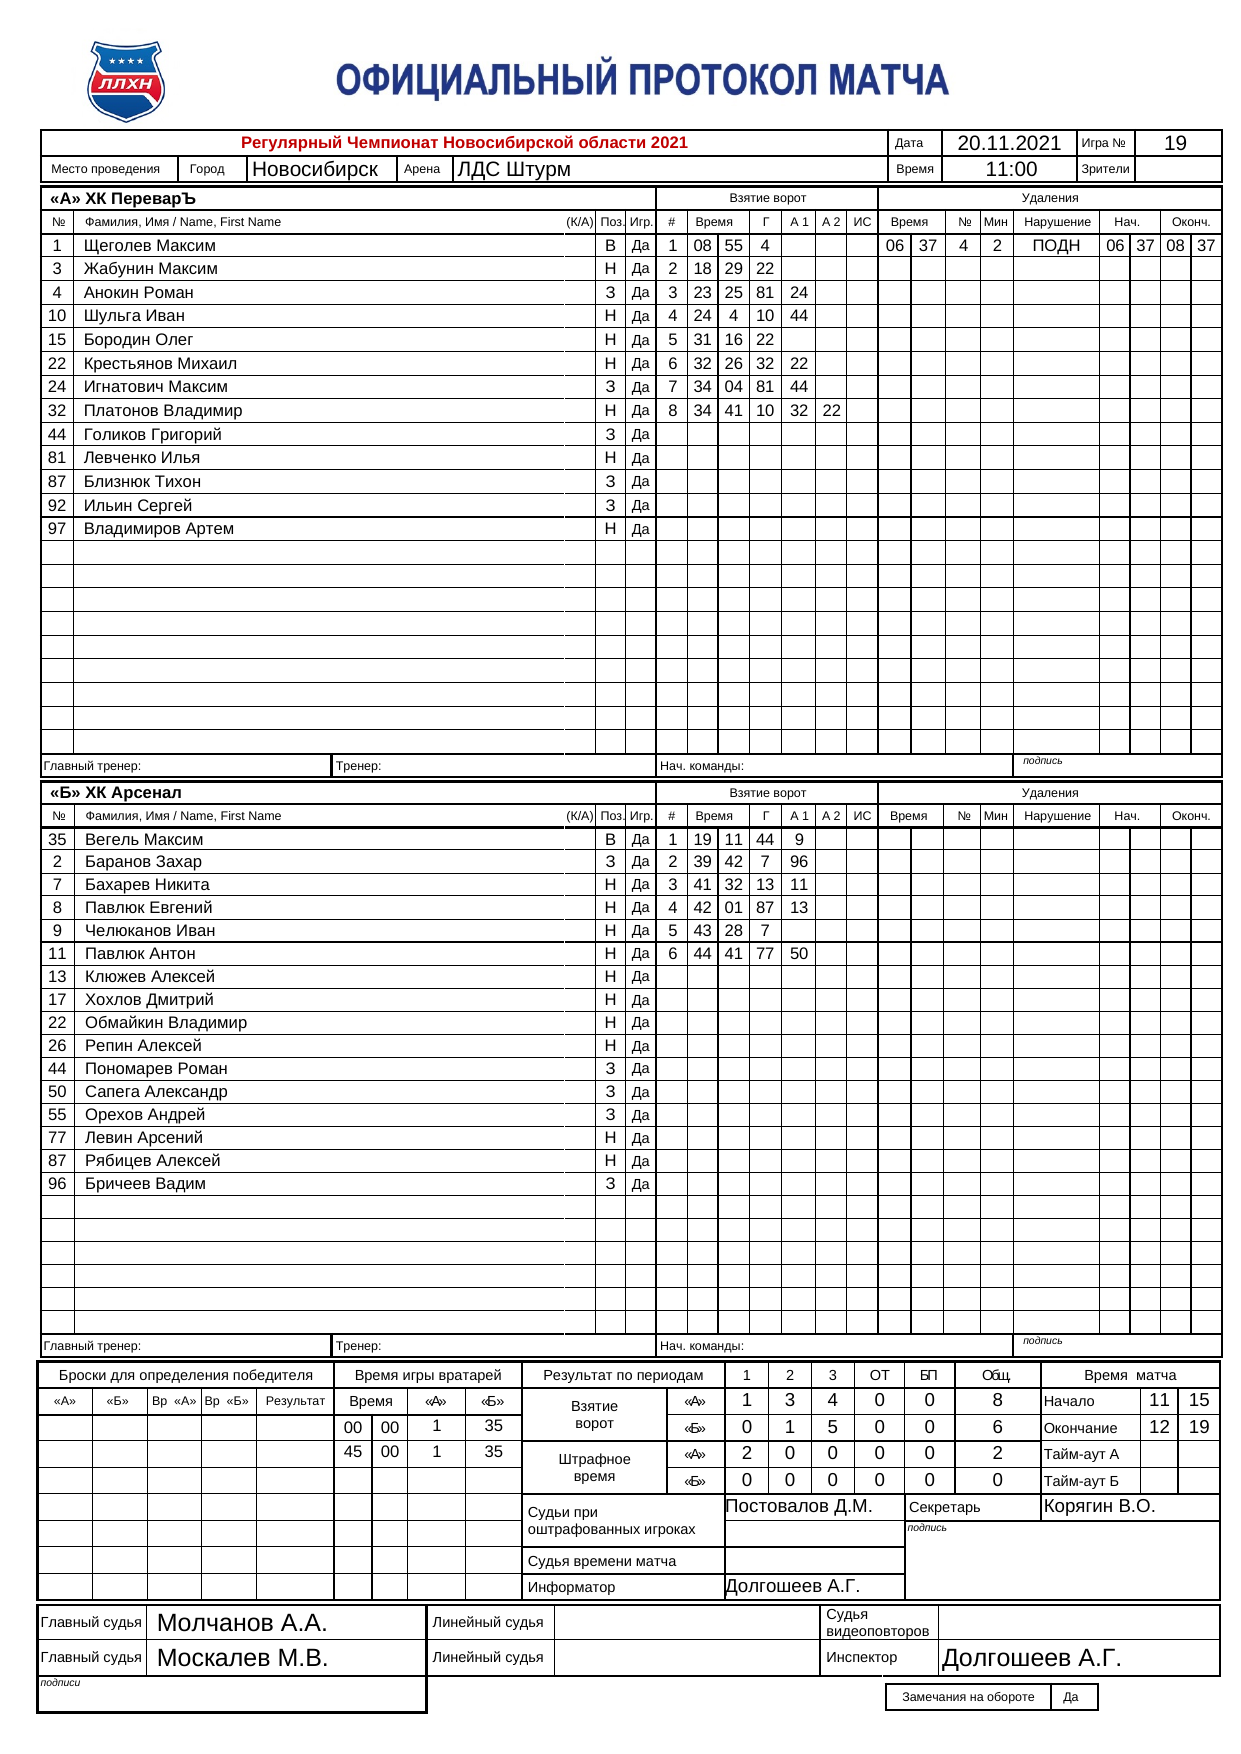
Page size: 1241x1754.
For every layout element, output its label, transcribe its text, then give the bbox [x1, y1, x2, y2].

table_cell [981, 1242, 1013, 1264]
table_cell [879, 707, 910, 729]
table_cell З [596, 1173, 625, 1195]
table_cell [816, 494, 846, 516]
table_cell [688, 1127, 717, 1149]
table_cell [981, 1150, 1013, 1172]
table_cell [944, 850, 980, 872]
table_cell [596, 1242, 625, 1264]
table_cell [912, 399, 945, 422]
table_cell [466, 1574, 521, 1599]
table_cell [816, 1242, 846, 1264]
table_cell [373, 1547, 407, 1573]
table_header Результат по периодам [523, 1363, 724, 1387]
table_cell [879, 683, 910, 706]
table_cell [944, 1242, 980, 1264]
table_cell [1192, 1150, 1221, 1172]
table_cell Челюканов Иван [75, 920, 564, 941]
table_cell [847, 423, 877, 445]
table_cell [688, 1081, 717, 1103]
table_cell [912, 1058, 943, 1079]
table_cell [981, 305, 1013, 327]
table_cell [912, 683, 945, 706]
table_cell Мин [981, 211, 1013, 233]
table_cell 0 [855, 1389, 904, 1413]
table_cell [428, 1677, 882, 1711]
table_cell [719, 1035, 749, 1057]
table_cell Репин Алексей [75, 1035, 564, 1057]
table_cell [1100, 1219, 1129, 1241]
table_cell Поз. [596, 805, 625, 826]
table_cell 06 [1100, 235, 1129, 256]
table_cell [39, 1494, 92, 1520]
table_cell [782, 541, 815, 564]
table_cell [1161, 1311, 1190, 1333]
table_cell Время [879, 805, 943, 826]
table_cell Нач. [1100, 211, 1160, 233]
table_cell Долгошеев А.Г. [939, 1640, 1219, 1675]
table_cell [847, 943, 877, 964]
table_cell 12 [1141, 1415, 1177, 1440]
table_cell 9 [42, 920, 74, 941]
table_cell [879, 328, 910, 351]
table_cell Москалев М.В. [147, 1640, 425, 1675]
table_cell [1131, 1035, 1160, 1057]
table_cell [1192, 920, 1221, 941]
table_cell [981, 707, 1013, 729]
table_cell [565, 1173, 595, 1195]
table_cell [912, 989, 943, 1011]
table_cell [596, 541, 625, 564]
table_cell [1179, 1441, 1219, 1467]
table_cell Информатор [523, 1575, 724, 1599]
table_cell [981, 920, 1013, 941]
table_cell [1100, 588, 1129, 611]
table_cell [1192, 399, 1221, 422]
table_cell Главный судья [39, 1606, 146, 1639]
table_cell [565, 896, 595, 918]
table_cell [1014, 1058, 1099, 1079]
table_cell [782, 1058, 815, 1079]
table_cell [565, 1035, 595, 1057]
table_cell [1136, 157, 1221, 181]
table_cell ИС [847, 211, 877, 233]
table_cell Да [626, 966, 655, 987]
table_cell 5 [812, 1415, 854, 1440]
table_cell [912, 1242, 943, 1264]
table_cell [883, 1677, 1220, 1681]
table_cell 87 [750, 896, 781, 918]
table_cell [408, 1521, 465, 1546]
table_cell Да [626, 257, 655, 280]
table_cell [981, 1058, 1013, 1079]
table_cell [1192, 446, 1221, 469]
table_cell [335, 1574, 371, 1599]
table_cell [1161, 588, 1190, 611]
table_cell Игр. [626, 211, 655, 233]
table_cell Да [626, 1127, 655, 1149]
table_cell [408, 1547, 465, 1573]
table_cell [565, 399, 595, 422]
table_cell Рябицев Алексей [75, 1150, 564, 1172]
table_header Общ. [956, 1363, 1040, 1387]
table_cell [1014, 612, 1099, 634]
table_cell [93, 1468, 147, 1493]
table_cell [565, 1265, 595, 1287]
table_cell [719, 1196, 749, 1218]
table_cell [1131, 659, 1160, 682]
table_cell 1 [408, 1416, 465, 1440]
table_cell Фамилия, Имя / Name, First Name [74, 211, 565, 233]
table_cell [626, 541, 655, 564]
table_cell [847, 376, 877, 398]
table_cell 39 [688, 850, 717, 872]
table_cell 44 [782, 376, 815, 398]
table_cell [912, 966, 943, 987]
table_cell [42, 1288, 74, 1310]
table_cell [373, 1468, 407, 1493]
table_cell [1131, 470, 1160, 493]
table_cell [719, 423, 749, 445]
table_cell [1100, 518, 1129, 540]
table_cell [1014, 943, 1099, 964]
table_cell 6 [956, 1415, 1040, 1440]
table_cell [1014, 1104, 1099, 1126]
table_cell [688, 1196, 717, 1218]
table_cell [1100, 1081, 1129, 1103]
table_cell [816, 541, 846, 564]
table_cell [1014, 376, 1099, 398]
table_cell [981, 896, 1013, 918]
table_cell [912, 1081, 943, 1103]
table_cell [816, 423, 846, 445]
table_cell [1099, 1682, 1220, 1711]
table_cell [1161, 612, 1190, 634]
table_cell 1 [408, 1441, 465, 1467]
table_cell [946, 305, 980, 327]
table_cell Н [596, 352, 625, 374]
table_header 2 [769, 1363, 811, 1387]
table_cell Г [750, 211, 781, 233]
table_cell [816, 1265, 846, 1287]
table_cell 11:00 [943, 157, 1076, 181]
table_cell А 1 [782, 211, 815, 233]
table_cell [879, 874, 910, 895]
table_cell [981, 1012, 1013, 1033]
table_cell [202, 1416, 256, 1440]
table_cell № [42, 805, 74, 826]
table_cell [1192, 730, 1221, 753]
table_cell 10 [42, 305, 73, 327]
table_cell [39, 1547, 92, 1573]
table_cell [1131, 541, 1160, 564]
table_cell [816, 1127, 846, 1149]
table_cell [847, 636, 877, 658]
table_cell [981, 1265, 1013, 1287]
table_cell [688, 966, 717, 987]
table_cell [1161, 1173, 1190, 1195]
table_cell [879, 1311, 910, 1333]
table_cell Игнатович Максим [74, 376, 564, 398]
table_cell [688, 541, 717, 564]
table_cell [1014, 494, 1099, 516]
table_cell [335, 1521, 371, 1546]
table_cell [1161, 1150, 1190, 1172]
table_cell [782, 659, 815, 682]
table_cell [946, 636, 980, 658]
table_cell [1014, 1081, 1099, 1103]
table_cell [946, 257, 980, 280]
table_cell [944, 874, 980, 895]
table_cell [1131, 612, 1160, 634]
table_cell [879, 1196, 910, 1218]
table_cell [946, 612, 980, 634]
table_cell [847, 1173, 877, 1195]
table_cell [1100, 829, 1129, 849]
table_cell [688, 423, 717, 445]
table_cell [626, 612, 655, 634]
table_cell [75, 1288, 564, 1310]
table_cell [847, 257, 877, 280]
table_cell 0 [905, 1442, 954, 1467]
table_cell [981, 541, 1013, 564]
table_cell 42 [719, 850, 749, 872]
table_cell 11 [782, 874, 815, 895]
table_cell [782, 518, 815, 540]
table_cell [657, 1104, 687, 1126]
table_cell Взятие ворот [523, 1389, 666, 1440]
table_cell [879, 1035, 910, 1057]
table_cell Бородин Олег [74, 328, 564, 351]
table_cell [879, 1058, 910, 1079]
table_cell [816, 943, 846, 964]
table_cell [750, 1219, 781, 1241]
table_cell [688, 1288, 717, 1310]
table_cell 15 [42, 328, 73, 351]
table_cell [750, 989, 781, 1011]
table_cell [1100, 943, 1129, 964]
table_cell [1014, 896, 1099, 918]
table_cell [1161, 829, 1190, 849]
table_cell [944, 1058, 980, 1079]
table_cell [565, 1242, 595, 1264]
table_cell [1161, 1242, 1190, 1264]
table_cell 87 [42, 1150, 74, 1172]
table_cell [1161, 1081, 1190, 1103]
table_cell 2 [726, 1442, 768, 1467]
table_cell [847, 1058, 877, 1079]
table_cell [847, 446, 877, 469]
table_cell [847, 1150, 877, 1172]
table_cell 7 [42, 874, 74, 895]
table_cell [1100, 850, 1129, 872]
table_cell [39, 1574, 92, 1599]
table_cell Жабунин Максим [74, 257, 564, 280]
table_cell [816, 659, 846, 682]
table_cell [750, 612, 781, 634]
table_cell [912, 659, 945, 682]
table_cell [74, 707, 564, 729]
table_cell [1161, 257, 1190, 280]
table_cell [93, 1521, 147, 1546]
table_cell [1100, 1242, 1129, 1264]
table_cell 96 [42, 1173, 74, 1195]
table_cell [75, 1242, 564, 1264]
table_cell [1161, 399, 1190, 422]
table_cell Н [596, 943, 625, 964]
table_cell [879, 305, 910, 327]
table_cell [93, 1547, 147, 1573]
table_cell [1161, 850, 1190, 872]
table_cell 15 [1179, 1389, 1219, 1413]
table_cell [782, 446, 815, 469]
table_cell [1131, 896, 1160, 918]
table_cell 0 [769, 1468, 811, 1493]
table_cell Нач. команды: [657, 1335, 1012, 1356]
table_cell 10 [750, 399, 781, 422]
table_cell 8 [42, 896, 74, 918]
table_header Время матча [1042, 1363, 1219, 1387]
table_cell [981, 1173, 1013, 1195]
table_cell 01 [719, 896, 749, 918]
table_cell [565, 565, 595, 587]
table_cell [565, 470, 595, 493]
table_cell [847, 305, 877, 327]
table_cell [688, 588, 717, 611]
table_cell [1131, 874, 1160, 895]
table_cell [1131, 966, 1160, 987]
table_cell Сапега Александр [75, 1081, 564, 1103]
table_cell [816, 1012, 846, 1033]
table_cell В [596, 829, 625, 849]
table_cell [148, 1494, 201, 1520]
table_cell Да [626, 1012, 655, 1033]
table_cell [1014, 423, 1099, 445]
table_cell 41 [719, 399, 749, 422]
table_cell [596, 1311, 625, 1333]
table_cell [1100, 305, 1129, 327]
table_cell [879, 989, 910, 1011]
table_cell [719, 707, 749, 729]
table_cell [782, 1219, 815, 1241]
table_cell [944, 1150, 980, 1172]
table_cell [946, 659, 980, 682]
table_cell [981, 1081, 1013, 1103]
table_cell [1131, 1196, 1160, 1218]
table_cell [1014, 1012, 1099, 1033]
table_cell [565, 966, 595, 987]
table_cell [1192, 1265, 1221, 1287]
table_cell Да [626, 829, 655, 849]
table_cell 26 [42, 1035, 74, 1057]
table_cell [1161, 659, 1190, 682]
table_cell [879, 1219, 910, 1241]
table_cell [939, 1606, 1219, 1639]
table_cell 22 [750, 257, 781, 280]
table_cell [1192, 376, 1221, 398]
table_cell [847, 1265, 877, 1287]
table_cell Пономарев Роман [75, 1058, 564, 1079]
table_cell [1014, 328, 1099, 351]
table_cell Да [626, 1081, 655, 1103]
table_cell [1014, 281, 1099, 303]
table_cell [782, 1035, 815, 1057]
table_cell [1192, 1196, 1221, 1218]
table_cell 50 [42, 1081, 74, 1103]
table_cell [847, 281, 877, 303]
table_cell [565, 989, 595, 1011]
table_cell [1192, 1311, 1221, 1333]
table_cell [657, 612, 687, 634]
table_cell 1 [42, 235, 73, 256]
table_cell [981, 352, 1013, 374]
table_cell [42, 1242, 74, 1264]
table_cell [1100, 920, 1129, 941]
table_cell [879, 565, 910, 587]
table_cell ИС [847, 805, 877, 826]
table_cell [657, 1196, 687, 1218]
table_cell [944, 966, 980, 987]
table_cell № [944, 805, 980, 826]
table_cell [688, 470, 717, 493]
table_cell [657, 1288, 687, 1310]
table_cell [688, 730, 717, 753]
table_cell Штрафное время [523, 1442, 666, 1493]
table_cell Линейный судья [428, 1640, 554, 1675]
table_cell 0 [855, 1442, 904, 1467]
table_cell [1192, 636, 1221, 658]
table_cell [1161, 943, 1190, 964]
table_cell 97 [42, 518, 73, 540]
table_cell [148, 1547, 201, 1573]
table_cell [912, 612, 945, 634]
table_cell Н [596, 989, 625, 1011]
table_cell [688, 659, 717, 682]
table_cell [816, 850, 846, 872]
table_cell [912, 896, 943, 918]
table_cell [626, 636, 655, 658]
table_cell Результат [257, 1389, 333, 1413]
table_cell [782, 494, 815, 516]
table_cell Левченко Илья [74, 446, 564, 469]
table_cell [1161, 494, 1190, 516]
table_cell 19 [1179, 1415, 1219, 1440]
table_cell [750, 1127, 781, 1149]
table_cell [719, 683, 749, 706]
table_cell Время [889, 157, 941, 181]
table_cell [782, 966, 815, 987]
table_cell [847, 1196, 877, 1218]
table_cell З [596, 1058, 625, 1079]
table_cell [1131, 730, 1160, 753]
table_cell Корягин В.О. [1042, 1495, 1219, 1520]
table_cell [373, 1521, 407, 1546]
table_cell [626, 1242, 655, 1264]
table_cell [688, 1311, 717, 1333]
table_cell [879, 588, 910, 611]
table_cell [1014, 399, 1099, 422]
table_cell 24 [42, 376, 73, 398]
table_cell [719, 541, 749, 564]
table_cell [946, 281, 980, 303]
table_cell [946, 518, 980, 540]
table_cell [42, 636, 73, 658]
table_cell [912, 1035, 943, 1057]
table_cell [1100, 989, 1129, 1011]
table_cell 32 [688, 352, 717, 374]
table_cell [981, 612, 1013, 634]
table_cell 1 [657, 235, 687, 256]
table_cell [565, 1196, 595, 1218]
table_cell [912, 1219, 943, 1241]
table_cell [1014, 659, 1099, 682]
table_cell [75, 1219, 564, 1241]
table_cell [688, 707, 717, 729]
table_cell [719, 588, 749, 611]
table_header Броски для определения победителя [39, 1363, 333, 1387]
table_cell [912, 446, 945, 469]
table_cell [944, 1104, 980, 1126]
table_cell 5 [657, 920, 687, 941]
table_cell [1192, 541, 1221, 564]
table_cell [1014, 1311, 1099, 1333]
table_cell [1131, 683, 1160, 706]
table_header 3 [812, 1363, 854, 1387]
table_cell [912, 305, 945, 327]
table_cell [657, 518, 687, 540]
table_cell 17 [42, 989, 74, 1011]
table_cell [1014, 636, 1099, 658]
table_cell [657, 1127, 687, 1149]
table_cell Близнюк Тихон [74, 470, 564, 493]
table_cell [946, 588, 980, 611]
table_cell [1100, 966, 1129, 987]
table_cell [782, 328, 815, 351]
table_cell Левин Арсений [75, 1127, 564, 1149]
table_cell [75, 1265, 564, 1287]
table_cell 92 [42, 494, 73, 516]
table_cell Оконч. [1161, 805, 1221, 826]
table_cell [42, 1219, 74, 1241]
table_cell [847, 1242, 877, 1264]
table_cell Н [596, 1035, 625, 1057]
table_cell [565, 257, 595, 280]
table_cell [596, 730, 625, 753]
table_cell [1131, 494, 1160, 516]
table_cell [981, 470, 1013, 493]
picture [5, 28, 1179, 129]
table_cell [816, 1150, 846, 1172]
table_cell [657, 730, 687, 753]
table_cell [565, 235, 595, 256]
table_cell [688, 636, 717, 658]
table_cell [1014, 850, 1099, 872]
table_cell [1100, 1035, 1129, 1057]
table_cell 32 [750, 352, 781, 374]
table_cell Шульга Иван [74, 305, 564, 327]
table_cell [847, 399, 877, 422]
table_cell [1131, 1265, 1160, 1287]
table_cell [1100, 470, 1129, 493]
table_cell [148, 1521, 201, 1546]
table_cell [42, 541, 73, 564]
table_cell [1161, 541, 1190, 564]
table_cell [847, 920, 877, 941]
table_cell [981, 423, 1013, 445]
table_cell [596, 565, 625, 587]
table_cell 4 [657, 305, 687, 327]
table_cell 2 [657, 850, 687, 872]
table_cell [565, 1012, 595, 1033]
table_cell З [596, 423, 625, 445]
table_cell [912, 518, 945, 540]
table_cell Окончание [1042, 1415, 1140, 1440]
table_cell Голиков Григорий [74, 423, 564, 445]
table_cell [981, 659, 1013, 682]
table_cell [944, 1173, 980, 1195]
table_cell [879, 1104, 910, 1126]
table_cell [981, 1035, 1013, 1057]
table_cell [1131, 920, 1160, 941]
table_cell 24 [688, 305, 717, 327]
table_cell [565, 1288, 595, 1310]
table_cell [1192, 1035, 1221, 1057]
table_cell [1131, 829, 1160, 849]
table_cell [981, 518, 1013, 540]
table_cell [816, 1196, 846, 1218]
table_cell [1100, 281, 1129, 303]
table_cell [782, 1012, 815, 1033]
table_cell [719, 1127, 749, 1149]
table_cell [42, 1311, 74, 1333]
table_cell [657, 541, 687, 564]
table_cell 35 [42, 829, 74, 849]
table_cell [565, 494, 595, 516]
table_cell «Б» [93, 1389, 147, 1413]
table_cell 44 [750, 829, 781, 849]
table_cell [1014, 920, 1099, 941]
table_cell [750, 1265, 781, 1287]
table_cell 22 [750, 328, 781, 351]
table_cell Нач. [1100, 805, 1160, 826]
table_cell [879, 281, 910, 303]
table_cell [1161, 1058, 1190, 1079]
table_cell [1014, 989, 1099, 1011]
table_cell [1131, 707, 1160, 729]
table_cell Оконч. [1161, 211, 1221, 233]
table_cell [912, 588, 945, 611]
table_cell [1100, 399, 1129, 422]
table_cell Платонов Владимир [74, 399, 564, 422]
table_cell Игр. [626, 805, 655, 826]
table_cell [42, 588, 73, 611]
table_cell [981, 1127, 1013, 1149]
table_cell [981, 1196, 1013, 1218]
table_cell 37 [912, 235, 945, 256]
table_cell [657, 659, 687, 682]
table_cell [816, 305, 846, 327]
table_cell [1100, 612, 1129, 634]
table_cell 2 [956, 1442, 1040, 1467]
table_cell [944, 1288, 980, 1310]
table_cell [596, 683, 625, 706]
table_cell [719, 1242, 749, 1264]
table_cell [1131, 446, 1160, 469]
table_cell 4 [42, 281, 73, 303]
table_cell [847, 989, 877, 1011]
table_header Удаления [879, 783, 1221, 803]
table_cell 9 [782, 829, 815, 849]
table_cell № [946, 211, 980, 233]
table_cell Павлюк Евгений [75, 896, 564, 918]
table_cell Главный тренер: [42, 1335, 330, 1356]
table_cell [816, 1104, 846, 1126]
table_cell 25 [719, 281, 749, 303]
table_cell [1192, 829, 1221, 849]
table_cell 6 [657, 943, 687, 964]
table_cell [782, 1127, 815, 1149]
table_cell [408, 1494, 465, 1520]
table_cell Время [688, 211, 749, 233]
table_cell [912, 257, 945, 280]
table_cell [626, 1265, 655, 1287]
table_cell [782, 730, 815, 753]
table_cell [75, 1311, 564, 1333]
table_cell Да [626, 874, 655, 895]
table_cell [688, 1219, 717, 1241]
table_cell 37 [1192, 235, 1221, 256]
table_cell 22 [42, 1012, 74, 1033]
table_cell [946, 399, 980, 422]
table_cell [626, 1311, 655, 1333]
table_cell Вегель Максим [75, 829, 564, 849]
table_cell [750, 966, 781, 987]
table_cell [657, 1012, 687, 1033]
table_cell 3 [657, 874, 687, 895]
table_cell [1161, 989, 1190, 1011]
table_cell Да [626, 376, 655, 398]
table_cell 34 [688, 376, 717, 398]
table_cell 5 [657, 328, 687, 351]
table_cell [912, 352, 945, 374]
table_cell Время [879, 211, 945, 233]
table_cell 77 [42, 1127, 74, 1149]
table_cell [202, 1547, 256, 1573]
table_cell 7 [657, 376, 687, 398]
table_header Дата [889, 131, 941, 155]
table_cell [1161, 1219, 1190, 1241]
table_cell [1131, 943, 1160, 964]
table_cell [1192, 659, 1221, 682]
table_cell [750, 518, 781, 540]
table_cell [1192, 257, 1221, 280]
table_cell [565, 1104, 595, 1126]
table_cell 0 [855, 1415, 904, 1440]
table_cell [944, 1127, 980, 1149]
table_cell [1161, 920, 1190, 941]
table_header «А» ХК ПереварЪ [42, 188, 655, 209]
table_cell 43 [688, 920, 717, 941]
table_cell Тренер: [333, 1335, 655, 1356]
table_cell [202, 1468, 256, 1493]
table_cell Поз. [596, 211, 625, 233]
table_cell [719, 494, 749, 516]
table_cell [816, 707, 846, 729]
table_cell 87 [42, 470, 73, 493]
table_cell [1192, 1104, 1221, 1126]
table_cell [1161, 1127, 1190, 1149]
table_cell [1192, 943, 1221, 964]
table_cell [1192, 874, 1221, 895]
table_cell Н [596, 874, 625, 895]
table_cell [565, 1311, 595, 1333]
table_cell Мин [981, 805, 1013, 826]
table_cell [626, 707, 655, 729]
table_cell [1161, 328, 1190, 351]
table_cell 8 [657, 399, 687, 422]
table_cell [912, 281, 945, 303]
table_cell 42 [688, 896, 717, 918]
table_cell 0 [956, 1468, 1040, 1493]
table_cell [847, 1219, 877, 1241]
table_cell [847, 328, 877, 351]
table_cell 32 [782, 399, 815, 422]
table_cell Ильин Сергей [74, 494, 564, 516]
table_cell # [657, 211, 687, 233]
table_cell [750, 1058, 781, 1079]
table_cell [565, 1150, 595, 1172]
table_cell [1014, 1173, 1099, 1195]
table_cell [847, 1127, 877, 1149]
table_cell [1014, 1242, 1099, 1264]
table_cell Инспектор [821, 1640, 938, 1675]
table_cell 0 [812, 1442, 854, 1467]
table_cell Бахарев Никита [75, 874, 564, 895]
table_cell 41 [688, 874, 717, 895]
table_cell [816, 1058, 846, 1079]
table_cell [750, 707, 781, 729]
table_cell [657, 1081, 687, 1103]
table_cell [148, 1468, 201, 1493]
table_cell 11 [42, 943, 74, 964]
table_cell [1192, 850, 1221, 872]
table_cell [257, 1468, 333, 1493]
table_cell 35 [466, 1416, 521, 1440]
table_cell [657, 707, 687, 729]
table_cell [912, 1311, 943, 1333]
table_cell [1014, 874, 1099, 895]
table_cell [1161, 352, 1190, 374]
table_cell [565, 659, 595, 682]
table_cell [816, 565, 846, 587]
table_cell [1192, 1219, 1221, 1241]
table_cell Н [596, 1150, 625, 1172]
table_cell [1192, 518, 1221, 540]
table_cell [946, 352, 980, 374]
table_cell [1131, 376, 1160, 398]
table_cell [912, 328, 945, 351]
table_cell [782, 1311, 815, 1333]
table_cell подпись [1014, 1335, 1221, 1356]
table_cell [1014, 707, 1099, 729]
table_cell [750, 636, 781, 658]
table_cell Долгошеев А.Г. [726, 1575, 904, 1599]
table_cell [946, 541, 980, 564]
table_cell [1141, 1441, 1177, 1467]
table_cell [847, 1104, 877, 1126]
table_cell [1161, 896, 1190, 918]
table_cell Зрители [1078, 157, 1134, 181]
table_cell 4 [750, 235, 781, 256]
table_cell [879, 376, 910, 398]
table_cell [879, 257, 910, 280]
table_cell [719, 565, 749, 587]
table_cell [719, 1265, 749, 1287]
table_cell [1192, 565, 1221, 587]
table_cell [1014, 1150, 1099, 1172]
table_cell [847, 612, 877, 634]
table_cell Щеголев Максим [74, 235, 564, 256]
table_cell [1014, 683, 1099, 706]
table_cell [1014, 470, 1099, 493]
table_cell [912, 1150, 943, 1172]
table_cell [688, 1104, 717, 1126]
table_cell Анокин Роман [74, 281, 564, 303]
table_cell [1161, 376, 1190, 398]
table_cell [596, 636, 625, 658]
table_cell 3 [769, 1389, 811, 1413]
table_cell З [596, 376, 625, 398]
table_cell [750, 1012, 781, 1033]
table_cell [750, 683, 781, 706]
table_header Взятие ворот [657, 783, 877, 803]
table_cell [750, 423, 781, 445]
table_cell А 1 [782, 805, 815, 826]
table_cell [816, 612, 846, 634]
table_cell 37 [1131, 235, 1160, 256]
table_cell «А» [668, 1442, 724, 1467]
table_cell [565, 352, 595, 374]
table_cell [1192, 281, 1221, 303]
table_cell [750, 1173, 781, 1195]
table_cell 00 [373, 1441, 407, 1467]
table_cell [1100, 1058, 1129, 1079]
table_cell [565, 305, 595, 327]
table_cell [879, 399, 910, 422]
table_cell [1131, 1127, 1160, 1149]
table_cell [1100, 423, 1129, 445]
table_cell [657, 1242, 687, 1264]
table_cell [1192, 1012, 1221, 1033]
table_cell [750, 1081, 781, 1103]
table_cell [1131, 328, 1160, 351]
table_cell [719, 612, 749, 634]
table_cell [946, 470, 980, 493]
table_cell [847, 1288, 877, 1310]
table_cell [912, 730, 945, 753]
table_cell [565, 850, 595, 872]
table_cell [1161, 1265, 1190, 1287]
table_cell [981, 328, 1013, 351]
table_cell Секретарь [906, 1495, 1040, 1520]
table_cell [981, 730, 1013, 753]
table_cell [1014, 1127, 1099, 1149]
table_cell 44 [782, 305, 815, 327]
table_cell [1192, 707, 1221, 729]
table_cell [750, 541, 781, 564]
table_cell [1192, 305, 1221, 327]
table_cell Новосибирск [248, 157, 396, 181]
table_cell [719, 1219, 749, 1241]
table_cell [944, 1311, 980, 1333]
table_cell [912, 1127, 943, 1149]
table_cell [944, 896, 980, 918]
table_cell [1161, 305, 1190, 327]
table_cell № [42, 211, 73, 233]
table_cell [148, 1416, 201, 1440]
table_cell [1192, 1173, 1221, 1195]
table_cell Судья времени матча [523, 1548, 724, 1573]
table_cell [1161, 470, 1190, 493]
table_cell [1014, 1265, 1099, 1287]
table_cell [1014, 1196, 1099, 1218]
table_cell Да [626, 1150, 655, 1172]
table_cell [944, 1035, 980, 1057]
table_cell [879, 896, 910, 918]
table_cell [847, 541, 877, 564]
table_cell [1100, 730, 1129, 753]
table_cell [782, 707, 815, 729]
table_cell [782, 565, 815, 587]
table_cell [879, 920, 910, 941]
table_cell [1131, 1104, 1160, 1126]
table_cell [335, 1468, 371, 1493]
table_cell Хохлов Дмитрий [75, 989, 564, 1011]
table_cell Н [596, 1012, 625, 1033]
table_cell 7 [750, 920, 781, 941]
table_cell [1161, 446, 1190, 469]
table_cell З [596, 494, 625, 516]
table_cell [1100, 1311, 1129, 1333]
table_cell [1014, 305, 1099, 327]
table_cell [816, 446, 846, 469]
table_cell [912, 874, 943, 895]
table_header ОТ [855, 1363, 904, 1387]
table_cell [946, 376, 980, 398]
table_cell Н [596, 328, 625, 351]
table_cell [42, 659, 73, 682]
table_cell Нарушение [1014, 211, 1099, 233]
table_cell [1192, 612, 1221, 634]
table_cell 18 [688, 257, 717, 280]
table_cell [565, 1219, 595, 1241]
table_cell [816, 683, 846, 706]
table_cell Да [626, 896, 655, 918]
table_cell 0 [769, 1442, 811, 1467]
table_cell [565, 943, 595, 964]
table_cell [847, 1012, 877, 1033]
table_cell [1161, 281, 1190, 303]
table_cell [657, 446, 687, 469]
table_cell [981, 850, 1013, 872]
table_cell 13 [750, 874, 781, 895]
table_cell [1131, 1242, 1160, 1264]
table_cell [39, 1416, 92, 1440]
table_cell [1100, 257, 1129, 280]
table_cell [1014, 829, 1099, 849]
table_cell 06 [879, 235, 910, 256]
table_cell [466, 1521, 521, 1546]
table_cell [1192, 423, 1221, 445]
table_cell [42, 730, 73, 753]
table_cell [1131, 1012, 1160, 1033]
table_cell [946, 730, 980, 753]
table_cell 2 [981, 235, 1013, 256]
table_cell [42, 1196, 74, 1218]
table_cell 96 [782, 850, 815, 872]
table_header Игра № [1078, 131, 1134, 155]
table_cell [596, 1288, 625, 1310]
table_cell [981, 989, 1013, 1011]
table_cell [74, 541, 564, 564]
table_cell [1100, 874, 1129, 895]
table_cell подпись [1014, 755, 1221, 776]
table_cell 04 [719, 376, 749, 398]
table_cell [1131, 636, 1160, 658]
table_cell [626, 588, 655, 611]
table_cell Судьи при оштрафованных игроках [523, 1495, 724, 1546]
table_cell Н [596, 399, 625, 422]
table_cell 19 [688, 829, 717, 849]
table_cell 81 [750, 281, 781, 303]
table_cell [1100, 328, 1129, 351]
table_cell [912, 829, 943, 849]
table_cell [1131, 850, 1160, 872]
table_cell [1131, 423, 1160, 445]
table_cell 0 [726, 1415, 768, 1440]
table_cell [1100, 896, 1129, 918]
table_cell [782, 1081, 815, 1103]
table_cell [42, 565, 73, 587]
table_cell [816, 235, 846, 256]
table_cell [981, 1311, 1013, 1333]
table_cell [946, 423, 980, 445]
table_cell [373, 1494, 407, 1520]
table_cell [1192, 588, 1221, 611]
table_header 20.11.2021 [943, 131, 1076, 155]
table_cell [981, 829, 1013, 849]
table_cell [657, 1035, 687, 1057]
table_cell Молчанов А.А. [147, 1606, 425, 1639]
table_cell [39, 1468, 92, 1493]
table_cell [782, 588, 815, 611]
table_cell [1131, 1288, 1160, 1310]
table_cell [912, 376, 945, 398]
table_header Регулярный Чемпионат Новосибирской области 2021 [42, 131, 887, 155]
table_cell [912, 1288, 943, 1310]
table_cell [912, 470, 945, 493]
table_cell Да [626, 518, 655, 540]
table_cell [657, 1173, 687, 1195]
table_cell 0 [855, 1468, 904, 1493]
table_cell Да [626, 399, 655, 422]
table_cell [946, 565, 980, 587]
table_cell [257, 1547, 333, 1573]
table_cell [1014, 966, 1099, 987]
table_cell [373, 1574, 407, 1599]
table_cell [39, 1441, 92, 1467]
table_cell [782, 1288, 815, 1310]
table_cell [981, 874, 1013, 895]
table_cell [847, 874, 877, 895]
table_cell [688, 446, 717, 469]
table_cell [879, 850, 910, 872]
table_cell [847, 470, 877, 493]
table_cell [1161, 874, 1190, 895]
table_cell [257, 1416, 333, 1440]
table_cell [1161, 1288, 1190, 1310]
table_cell Вр «А» [148, 1389, 201, 1413]
table_cell [257, 1494, 333, 1520]
table_cell [688, 1012, 717, 1033]
table_cell [688, 989, 717, 1011]
table_cell [981, 636, 1013, 658]
table_cell [565, 1058, 595, 1079]
table_cell [782, 1173, 815, 1195]
table_cell [750, 565, 781, 587]
table_cell [202, 1441, 256, 1467]
table_cell [1192, 1127, 1221, 1149]
table_cell 10 [750, 305, 781, 327]
table_cell Время [335, 1389, 407, 1413]
table_cell Город [179, 157, 246, 181]
table_cell Нарушение [1014, 805, 1099, 826]
table_cell [657, 1150, 687, 1172]
table_cell [257, 1521, 333, 1546]
table_cell [148, 1574, 201, 1599]
table_cell Да [626, 281, 655, 303]
table_cell [981, 1104, 1013, 1126]
table_cell [42, 1265, 74, 1287]
table_cell [1161, 707, 1190, 729]
table_cell 7 [750, 850, 781, 872]
table_cell [782, 989, 815, 1011]
table_cell [39, 1521, 92, 1546]
table_cell [879, 1012, 910, 1033]
table_cell [719, 446, 749, 469]
table_cell Бричеев Вадим [75, 1173, 564, 1195]
table_cell [719, 1081, 749, 1103]
table_cell 8 [956, 1389, 1040, 1413]
table_cell [1131, 565, 1160, 587]
table_cell [816, 730, 846, 753]
table_cell Фамилия, Имя / Name, First Name [75, 805, 565, 826]
table_cell [750, 588, 781, 611]
table_cell [626, 1288, 655, 1310]
table_cell Н [596, 920, 625, 941]
table_cell [1014, 257, 1099, 280]
table_cell [626, 659, 655, 682]
table_cell [75, 1196, 564, 1218]
table_cell [847, 829, 877, 849]
table_cell [750, 1288, 781, 1310]
table_cell [1161, 1196, 1190, 1218]
table_cell [782, 636, 815, 658]
table_cell [879, 966, 910, 987]
table_cell 11 [1141, 1389, 1177, 1413]
table_cell [93, 1574, 147, 1599]
table_cell «Б» [668, 1468, 724, 1493]
table_cell [1161, 730, 1190, 753]
table_cell [1100, 683, 1129, 706]
table_cell [565, 423, 595, 445]
table_cell [879, 1081, 910, 1103]
table_cell [847, 966, 877, 987]
table_cell [626, 1219, 655, 1241]
table_cell Крестьянов Михаил [74, 352, 564, 374]
table_cell [1131, 518, 1160, 540]
table_cell 00 [373, 1416, 407, 1440]
table_cell 2 [42, 850, 74, 872]
table_cell [816, 896, 846, 918]
table_cell [596, 1265, 625, 1287]
table_cell подписи [39, 1677, 425, 1711]
table_cell [1192, 1081, 1221, 1103]
table_cell [782, 920, 815, 941]
table_cell [1014, 352, 1099, 374]
table_cell 0 [905, 1389, 954, 1413]
table_cell 22 [816, 399, 846, 422]
table_cell Да [626, 1058, 655, 1079]
table_cell [879, 1173, 910, 1195]
table_cell [912, 1196, 943, 1218]
table_cell [847, 730, 877, 753]
table_cell [1100, 636, 1129, 658]
table_cell Постовалов Д.М. [726, 1495, 904, 1520]
table_cell [816, 588, 846, 611]
table_cell 08 [688, 235, 717, 256]
table_cell [750, 1150, 781, 1172]
table_cell 31 [688, 328, 717, 351]
table_cell [944, 920, 980, 941]
table_cell [750, 494, 781, 516]
table_header Время игры вратарей [335, 1363, 521, 1387]
table_cell Павлюк Антон [75, 943, 564, 964]
table_cell [816, 920, 846, 941]
table_cell [202, 1521, 256, 1546]
table_cell [565, 1127, 595, 1149]
table_cell Да [626, 850, 655, 872]
table_cell [719, 966, 749, 987]
table_cell [1161, 518, 1190, 540]
table_cell [1131, 257, 1160, 280]
table_cell 4 [657, 896, 687, 918]
table_cell [626, 565, 655, 587]
table_cell [1131, 989, 1160, 1011]
table_cell 28 [719, 920, 749, 941]
table_cell Баранов Захар [75, 850, 564, 872]
table_cell [719, 1288, 749, 1310]
table_cell Да [626, 1104, 655, 1126]
table_cell [750, 1196, 781, 1218]
table_cell [1100, 494, 1129, 516]
table_cell [42, 612, 73, 634]
table_cell [879, 612, 910, 634]
table_cell Обмайкин Владимир [75, 1012, 564, 1033]
table_cell [565, 328, 595, 351]
table_cell [688, 1150, 717, 1172]
table_cell [912, 1173, 943, 1195]
table_cell [782, 612, 815, 634]
table_cell [816, 1219, 846, 1241]
table_cell [1014, 730, 1099, 753]
table_cell Да [626, 1035, 655, 1057]
table_cell [1131, 1150, 1160, 1172]
table_cell [74, 636, 564, 658]
table_cell [1131, 352, 1160, 374]
table_cell [912, 707, 945, 729]
table_cell [596, 1219, 625, 1241]
table_cell [74, 683, 564, 706]
table_cell 6 [657, 352, 687, 374]
table_cell [1161, 966, 1190, 987]
table_cell [1100, 1127, 1129, 1149]
table_cell [626, 730, 655, 753]
table_cell [565, 636, 595, 658]
table_cell [1100, 352, 1129, 374]
table_cell [944, 989, 980, 1011]
table_cell [726, 1548, 904, 1573]
table_cell [1100, 376, 1129, 398]
table_cell [981, 565, 1013, 587]
table_cell [879, 943, 910, 964]
table_cell [719, 659, 749, 682]
table_cell Линейный судья [428, 1606, 554, 1639]
table_cell [912, 920, 943, 941]
table_cell 13 [42, 966, 74, 987]
table_cell [816, 636, 846, 658]
table_cell [782, 1265, 815, 1287]
table_cell [879, 1242, 910, 1264]
table_cell Да [626, 494, 655, 516]
table_cell [1100, 446, 1129, 469]
table_cell 4 [946, 235, 980, 256]
table_cell [944, 943, 980, 964]
table_cell «А» [668, 1389, 724, 1413]
table_cell [1100, 1104, 1129, 1126]
table_cell [1161, 565, 1190, 587]
table_cell Судья видеоповторов [821, 1606, 938, 1639]
table_cell Н [596, 305, 625, 327]
table_cell [847, 518, 877, 540]
table_cell [981, 683, 1013, 706]
table_cell Тайм-аут Б [1042, 1468, 1140, 1493]
table_cell [688, 1265, 717, 1287]
table_cell [782, 257, 815, 280]
table_cell [565, 1081, 595, 1103]
table_cell [565, 518, 595, 540]
table_cell [816, 376, 846, 398]
table_cell Н [596, 1127, 625, 1149]
table_header «Б» ХК Арсенал [42, 783, 655, 803]
table_cell [1100, 1265, 1129, 1287]
table_cell [688, 683, 717, 706]
table_cell [1100, 565, 1129, 587]
table_cell [657, 565, 687, 587]
table_cell [981, 281, 1013, 303]
table_cell [335, 1494, 371, 1520]
table_cell Да [626, 328, 655, 351]
table_header БП [905, 1363, 954, 1387]
table_cell [782, 1242, 815, 1264]
table_cell [879, 636, 910, 658]
table_cell [944, 1265, 980, 1287]
table_cell [93, 1416, 147, 1440]
table_cell [657, 1219, 687, 1241]
table_cell [466, 1468, 521, 1493]
table_cell 55 [42, 1104, 74, 1126]
table_cell [42, 707, 73, 729]
table_cell [555, 1640, 819, 1675]
table_cell Н [596, 518, 625, 540]
table_cell 2 [657, 257, 687, 280]
table_cell [657, 588, 687, 611]
table_cell [257, 1574, 333, 1599]
table_cell [1161, 1012, 1190, 1033]
table_cell [782, 1196, 815, 1218]
table_cell [1131, 1058, 1160, 1079]
table_cell [1192, 683, 1221, 706]
table_cell Клюжев Алексей [75, 966, 564, 987]
table_cell [750, 659, 781, 682]
table_header 1 [726, 1363, 768, 1387]
table_cell [1131, 399, 1160, 422]
table_cell [946, 446, 980, 469]
table_cell [1131, 1081, 1160, 1103]
table_cell В [596, 235, 625, 256]
table_cell [1131, 1219, 1160, 1241]
table_cell [879, 1265, 910, 1287]
table_cell [816, 874, 846, 895]
table_cell Вр «Б» [202, 1389, 256, 1413]
table_cell [816, 518, 846, 540]
table_cell [1192, 352, 1221, 374]
table_cell [596, 588, 625, 611]
table_cell [1131, 1311, 1160, 1333]
table_cell [1161, 1035, 1190, 1057]
table_cell [946, 494, 980, 516]
table_cell [93, 1441, 147, 1467]
table_cell [335, 1547, 371, 1573]
table_cell [944, 1012, 980, 1033]
table_cell Да [626, 352, 655, 374]
table_cell [1014, 1288, 1099, 1310]
table_cell «Б» [668, 1415, 724, 1440]
table_cell [816, 281, 846, 303]
table_cell [657, 1311, 687, 1333]
table_cell 08 [1161, 235, 1190, 256]
table_cell [626, 683, 655, 706]
table_cell 81 [750, 376, 781, 398]
table_cell 32 [719, 874, 749, 895]
table_cell [657, 470, 687, 493]
table_cell [688, 1173, 717, 1195]
table_cell 22 [42, 352, 73, 374]
table_cell [912, 1265, 943, 1287]
table_cell [847, 896, 877, 918]
table_cell [565, 920, 595, 941]
table_cell [688, 612, 717, 634]
table_cell Арена [398, 157, 452, 181]
table_cell [1014, 518, 1099, 540]
table_cell [847, 588, 877, 611]
table_cell [1192, 1242, 1221, 1264]
table_cell [750, 1311, 781, 1333]
table_cell [565, 829, 595, 849]
table_cell [879, 423, 910, 445]
table_cell [879, 829, 910, 849]
table_cell [981, 1288, 1013, 1310]
table_cell 13 [782, 896, 815, 918]
table_cell А 2 [816, 805, 846, 826]
table_cell подпись [906, 1522, 1219, 1599]
table_cell [74, 612, 564, 634]
table_cell [1161, 636, 1190, 658]
table_cell [719, 1173, 749, 1195]
table_cell 4 [719, 305, 749, 327]
table_cell «А» [408, 1389, 465, 1413]
table_cell [565, 730, 595, 753]
table_cell [1161, 1104, 1190, 1126]
table_cell Да [626, 943, 655, 964]
table_cell [42, 683, 73, 706]
table_cell [816, 1035, 846, 1057]
table_cell [565, 541, 595, 564]
table_cell [912, 494, 945, 516]
table_cell [750, 730, 781, 753]
table_cell Тайм-аут А [1042, 1441, 1140, 1467]
table_cell [946, 707, 980, 729]
table_cell [816, 966, 846, 987]
table_cell 44 [42, 423, 73, 445]
table_cell [912, 850, 943, 872]
table_cell [879, 1127, 910, 1149]
table_cell [688, 494, 717, 516]
table_cell [657, 423, 687, 445]
table_cell [981, 446, 1013, 469]
table_cell [782, 683, 815, 706]
table_cell [816, 1288, 846, 1310]
table_cell [1100, 1196, 1129, 1218]
table_cell [626, 1196, 655, 1218]
table_cell [565, 707, 595, 729]
table_cell [1179, 1468, 1219, 1493]
table_cell [202, 1574, 256, 1599]
table_cell 1 [726, 1389, 768, 1413]
table_cell Начало [1042, 1389, 1140, 1413]
table_cell 29 [719, 257, 749, 280]
table_cell [657, 636, 687, 658]
table_cell [782, 235, 815, 256]
table_cell [1131, 305, 1160, 327]
table_cell Н [596, 966, 625, 987]
table_cell [657, 966, 687, 987]
table_cell [750, 1035, 781, 1057]
table_cell [782, 1104, 815, 1126]
table_cell [1161, 683, 1190, 706]
table_cell [847, 707, 877, 729]
table_header Взятие ворот [657, 188, 877, 209]
table_cell ПОДН [1014, 235, 1099, 256]
table_cell 81 [42, 446, 73, 469]
table_cell [565, 683, 595, 706]
table_cell [879, 470, 910, 493]
table_cell Н [596, 257, 625, 280]
table_cell [1141, 1468, 1177, 1493]
table_cell Главный тренер: [42, 755, 330, 776]
table_cell Владимиров Артем [74, 518, 564, 540]
table_cell Да [626, 989, 655, 1011]
table_cell [981, 943, 1013, 964]
table_cell [981, 966, 1013, 987]
table_cell [847, 1035, 877, 1057]
table_cell Да [626, 470, 655, 493]
table_cell [1100, 1150, 1129, 1172]
table_cell [719, 518, 749, 540]
table_cell [912, 565, 945, 587]
table_cell [148, 1441, 201, 1467]
table_cell [879, 518, 910, 540]
table_cell [688, 518, 717, 540]
table_cell [847, 1311, 877, 1333]
table_cell Да [626, 235, 655, 256]
table_cell [879, 659, 910, 682]
table_cell [879, 494, 910, 516]
table_cell Да [626, 1173, 655, 1195]
table_cell 0 [812, 1468, 854, 1493]
table_cell [912, 1104, 943, 1126]
table_cell Да [626, 446, 655, 469]
table_cell [719, 1012, 749, 1033]
table_cell [657, 494, 687, 516]
table_cell [847, 565, 877, 587]
table_cell [565, 588, 595, 611]
table_cell [816, 1311, 846, 1333]
table_cell 24 [782, 281, 815, 303]
table_cell [1192, 896, 1221, 918]
table_cell [879, 1150, 910, 1172]
table_cell 16 [719, 328, 749, 351]
table_cell [555, 1606, 819, 1639]
table_cell 26 [719, 352, 749, 374]
table_cell [847, 352, 877, 374]
table_cell (К/А) [565, 211, 595, 233]
table_cell 0 [905, 1468, 954, 1493]
table_cell [879, 730, 910, 753]
table_cell [726, 1521, 904, 1546]
table_cell 41 [719, 943, 749, 964]
table_cell [657, 683, 687, 706]
table_cell [1192, 989, 1221, 1011]
table_cell [981, 257, 1013, 280]
table_cell [981, 1219, 1013, 1241]
table_cell [719, 636, 749, 658]
table_cell [1014, 565, 1099, 587]
table_cell [565, 376, 595, 398]
table_cell 3 [657, 281, 687, 303]
table_cell [688, 1035, 717, 1057]
table_cell [1014, 541, 1099, 564]
table_cell [879, 446, 910, 469]
table_cell [782, 1150, 815, 1172]
table_cell [466, 1494, 521, 1520]
table_cell [1100, 659, 1129, 682]
table_cell ЛДС Штурм [454, 157, 887, 181]
table_cell [816, 1173, 846, 1195]
table_cell 23 [688, 281, 717, 303]
table_cell (К/А) [565, 805, 595, 826]
table_cell Нач. команды: [657, 755, 1012, 776]
table_cell [1100, 707, 1129, 729]
table_cell [1192, 328, 1221, 351]
table_cell З [596, 470, 625, 493]
table_cell «А» [39, 1389, 92, 1413]
table_cell 22 [782, 352, 815, 374]
table_cell [879, 541, 910, 564]
table_cell [847, 659, 877, 682]
table_cell [719, 470, 749, 493]
table_cell [944, 829, 980, 849]
table_cell [1131, 588, 1160, 611]
table_cell З [596, 281, 625, 303]
table_cell [782, 470, 815, 493]
table_cell [912, 423, 945, 445]
table_cell [257, 1441, 333, 1467]
table_cell [596, 707, 625, 729]
table_cell Главный судья [39, 1640, 146, 1675]
table_cell [847, 1081, 877, 1103]
table_cell [1014, 588, 1099, 611]
table_cell [981, 588, 1013, 611]
table_cell [1100, 1012, 1129, 1033]
table_cell [847, 683, 877, 706]
table_cell [688, 1242, 717, 1264]
table_cell Время [688, 805, 749, 826]
table_cell [912, 541, 945, 564]
table_cell З [596, 1081, 625, 1103]
table_cell # [657, 805, 687, 826]
table_cell 77 [750, 943, 781, 964]
table_cell [74, 588, 564, 611]
table_cell [466, 1547, 521, 1573]
table_header Да [1052, 1685, 1097, 1709]
table_cell [408, 1468, 465, 1493]
table_cell [1192, 1288, 1221, 1310]
table_cell [847, 850, 877, 872]
table_cell 32 [42, 399, 73, 422]
table_cell [1014, 1035, 1099, 1057]
table_header Замечания на обороте [887, 1685, 1050, 1709]
table_cell [847, 235, 877, 256]
table_cell [719, 1150, 749, 1172]
table_cell [816, 328, 846, 351]
table_cell [879, 352, 910, 374]
table_cell [688, 1058, 717, 1079]
table_cell Тренер: [333, 755, 655, 776]
table_cell А 2 [816, 211, 846, 233]
table_cell [1100, 1173, 1129, 1195]
table_header Удаления [879, 188, 1221, 209]
table_cell [750, 1242, 781, 1264]
table_cell Да [626, 920, 655, 941]
table_cell [93, 1494, 147, 1520]
table_cell 44 [688, 943, 717, 964]
table_cell [719, 1311, 749, 1333]
table_cell [1100, 541, 1129, 564]
table_cell [719, 989, 749, 1011]
table_cell [565, 446, 595, 469]
table_cell [202, 1494, 256, 1520]
table_cell 44 [42, 1058, 74, 1079]
table_cell 3 [42, 257, 73, 280]
table_cell [750, 446, 781, 469]
table_cell [1161, 423, 1190, 445]
table_cell [879, 1288, 910, 1310]
table_cell 0 [905, 1415, 954, 1440]
table_cell Н [596, 446, 625, 469]
table_cell [981, 494, 1013, 516]
table_cell 50 [782, 943, 815, 964]
table_cell [816, 829, 846, 849]
table_cell [565, 281, 595, 303]
table_cell [74, 730, 564, 753]
table_cell Н [596, 896, 625, 918]
table_cell [912, 943, 943, 964]
table_cell [944, 1196, 980, 1218]
table_cell [596, 1196, 625, 1218]
table_cell [981, 399, 1013, 422]
table_cell «Б » [466, 1389, 521, 1413]
table_cell [596, 659, 625, 682]
table_cell 35 [466, 1441, 521, 1467]
table_cell Да [626, 305, 655, 327]
table_cell [1014, 446, 1099, 469]
table_cell [1192, 966, 1221, 987]
table_cell 0 [726, 1468, 768, 1493]
table_cell [74, 659, 564, 682]
table_cell Орехов Андрей [75, 1104, 564, 1126]
table_cell 55 [719, 235, 749, 256]
table_cell [408, 1574, 465, 1599]
table_cell [981, 376, 1013, 398]
table_cell [719, 1104, 749, 1126]
table_cell [750, 1104, 781, 1126]
table_cell [847, 494, 877, 516]
table_cell 4 [812, 1389, 854, 1413]
table_cell [565, 874, 595, 895]
table_cell [912, 636, 945, 658]
table_cell 1 [657, 829, 687, 849]
table_header 19 [1136, 131, 1221, 155]
table_cell [912, 1012, 943, 1033]
table_cell [657, 989, 687, 1011]
table_cell [1192, 494, 1221, 516]
table_cell [1014, 1219, 1099, 1241]
table_cell [946, 683, 980, 706]
table_cell Место проведения [42, 157, 177, 181]
table_cell [1131, 1173, 1160, 1195]
table_cell 11 [719, 829, 749, 849]
table_cell [816, 470, 846, 493]
table_cell [565, 612, 595, 634]
table_cell 1 [769, 1415, 811, 1440]
table_cell [657, 1058, 687, 1079]
table_cell 45 [335, 1441, 371, 1467]
table_cell [596, 612, 625, 634]
table_cell [1100, 1288, 1129, 1310]
table_cell [782, 423, 815, 445]
table_cell [816, 257, 846, 280]
table_cell [816, 352, 846, 374]
table_cell [946, 328, 980, 351]
table_cell [816, 989, 846, 1011]
table_cell [74, 565, 564, 587]
table_cell Да [626, 423, 655, 445]
table_cell [816, 1081, 846, 1103]
table_cell [1131, 281, 1160, 303]
table_cell [1192, 470, 1221, 493]
table_cell [719, 1058, 749, 1079]
table_cell [944, 1219, 980, 1241]
table_cell З [596, 850, 625, 872]
table_cell 00 [335, 1416, 371, 1440]
table_cell [657, 1265, 687, 1287]
table_cell [1192, 1058, 1221, 1079]
table_cell [688, 565, 717, 587]
table_cell [750, 470, 781, 493]
table_cell 34 [688, 399, 717, 422]
table_cell [719, 730, 749, 753]
table_cell З [596, 1104, 625, 1126]
table_cell Г [750, 805, 781, 826]
table_cell [944, 1081, 980, 1103]
